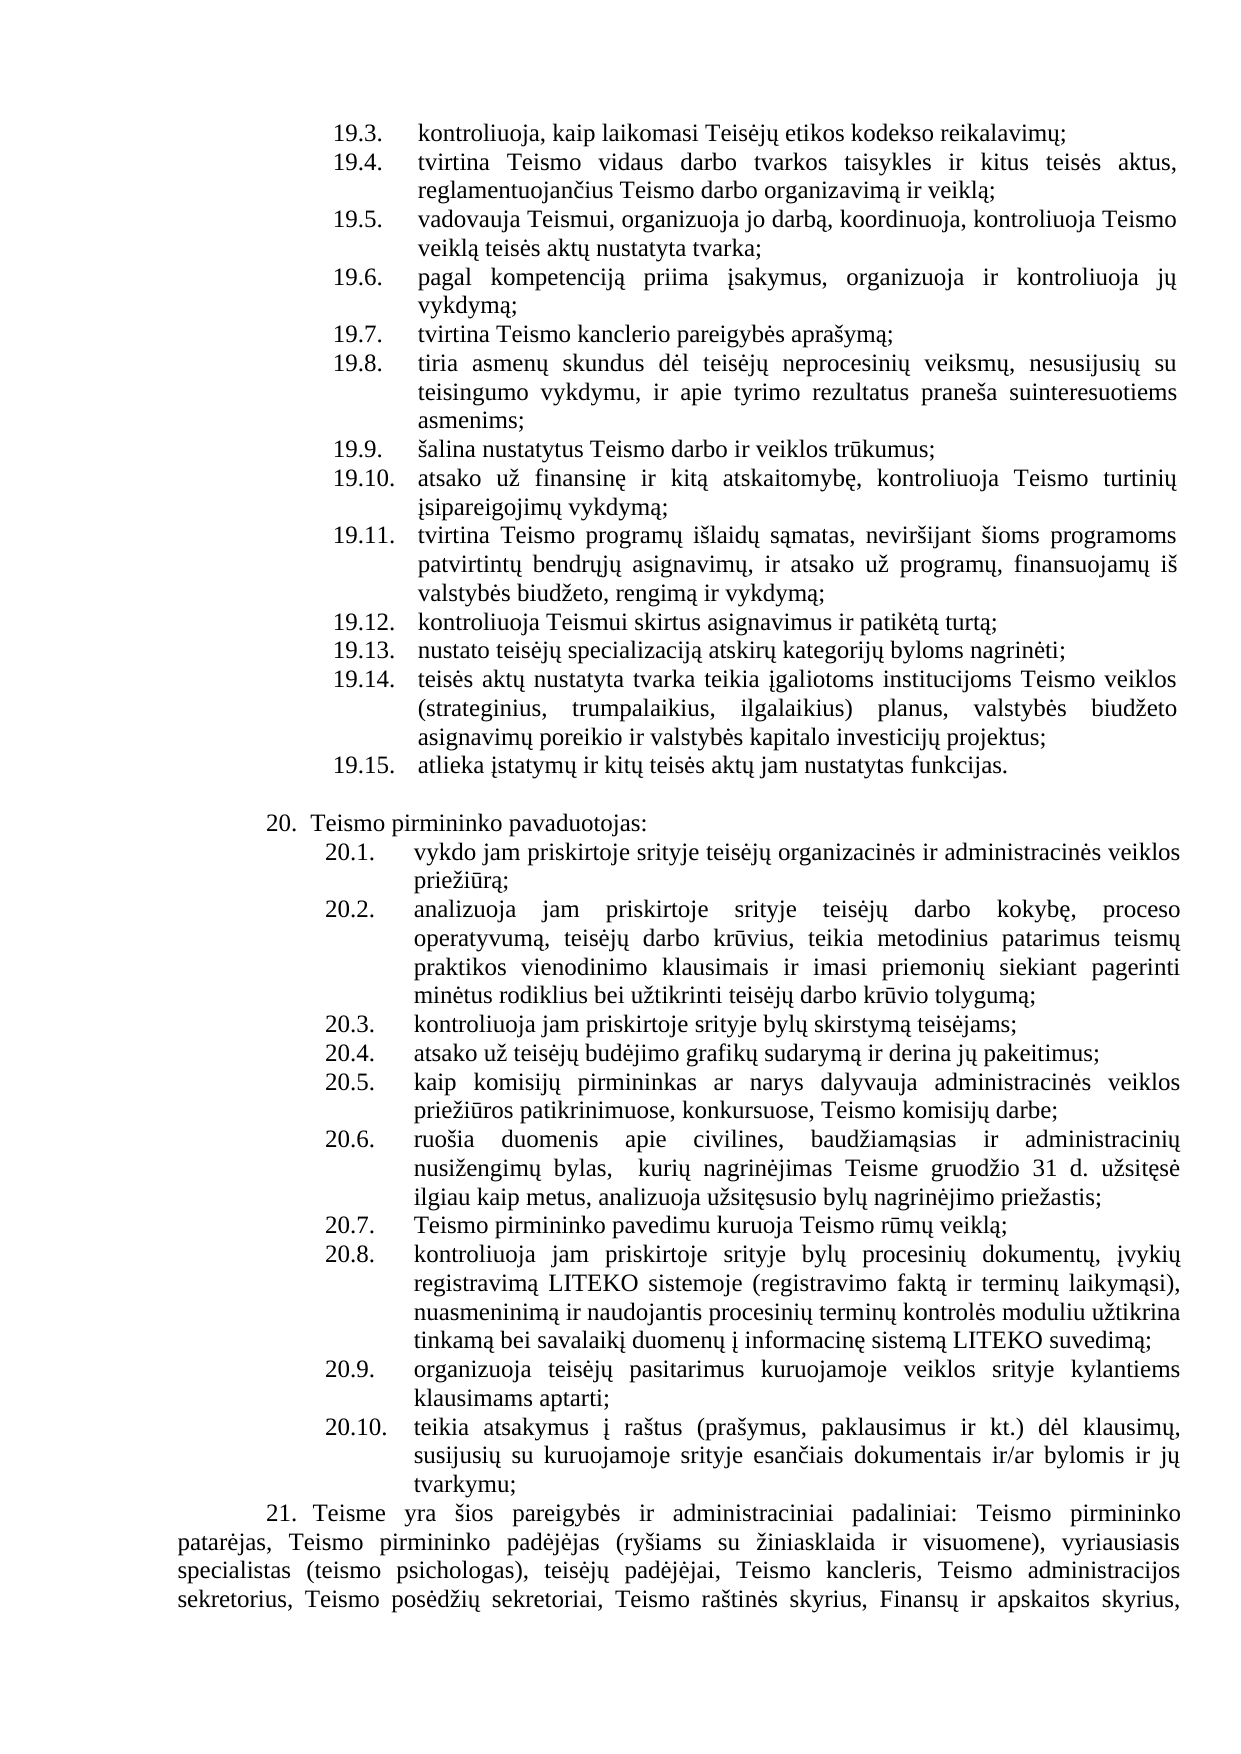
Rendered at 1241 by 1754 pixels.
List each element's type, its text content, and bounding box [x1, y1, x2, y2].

table_cell 19.8. [321, 348, 406, 434]
table_cell kontroliuoja, kaip laikomasi Teisėjų etikos kodekso reikalavimų; [406, 118, 1189, 147]
text 20.2. analizuoja jam priskirtoje srityje teisėjų darbo kokybę, proceso operatyvumą, teisėjų darbo krūvius, teikia metodinius patarimus teismų praktikos vienodinimo klausimais ir imasi priemonių siekiant pagerinti minėtus rodiklius bei užtikrinti teisėjų darbo krūvio tolygumą; [325, 894, 1181, 1009]
table_cell tvirtina Teismo kanclerio pareigybės aprašymą; [406, 319, 1189, 348]
table_cell 19.11. [321, 521, 406, 607]
table_cell atsako už finansinę ir kitą atskaitomybę, kontroliuoja Teismo turtinių įsipareigojimų vykdymą; [406, 463, 1189, 521]
table_cell pagal kompetenciją priima įsakymus, organizuoja ir kontroliuoja jų vykdymą; [406, 262, 1189, 319]
text 20.7. Teismo pirmininko pavedimu kuruoja Teismo rūmų veiklą; [325, 1211, 1181, 1239]
table_cell 19.6. [321, 262, 406, 319]
text 20.5. kaip komisijų pirmininkas ar narys dalyvauja administracinės veiklos priežiūros patikrinimuose, konkursuose, Teismo komisijų darbe; [325, 1067, 1181, 1124]
table_cell atlieka įstatymų ir kitų teisės aktų jam nustatytas funkcijas. [406, 751, 1189, 779]
table_cell 19.9. [321, 434, 406, 463]
table_cell 19.13. [321, 636, 406, 664]
text 21. Teisme yra šios pareigybės ir administraciniai padaliniai: Teismo pirmininko patarėjas, Teismo pirmininko padėjėjas (ryšiams su žiniasklaida ir visuomene), vyriausiasis specialistas (teismo psichologas), teisėjų padėjėjai, Teismo kancleris, Teismo administracijos sekretorius, Teismo posėdžių sekretoriai, Teismo raštinės skyrius, Finansų ir apskaitos skyrius, [177, 1498, 1181, 1613]
text 20.8. kontroliuoja jam priskirtoje srityje bylų procesinių dokumentų, įvykių registravimą LITEKO sistemoje (registravimo faktą ir terminų laikymąsi), nuasmeninimą ir naudojantis procesinių terminų kontrolės moduliu užtikrina tinkamą bei savalaikį duomenų į informacinę sistemą LITEKO suvedimą; [325, 1239, 1181, 1354]
table_cell vadovauja Teismui, organizuoja jo darbą, koordinuoja, kontroliuoja Teismo veiklą teisės aktų nustatyta tvarka; [406, 204, 1189, 262]
table_cell 19.7. [321, 319, 406, 348]
table_cell 19.3. [321, 118, 406, 147]
table_cell 19.12. [321, 607, 406, 636]
table_cell šalina nustatytus Teismo darbo ir veiklos trūkumus; [406, 434, 1189, 463]
text 20.6. ruošia duomenis apie civilines, baudžiamąsias ir administracinių nusižengimų bylas, kurių nagrinėjimas Teisme gruodžio 31 d. užsitęsė ilgiau kaip metus, analizuoja užsitęsusio bylų nagrinėjimo priežastis; [325, 1124, 1181, 1211]
table_cell nustato teisėjų specializaciją atskirų kategorijų byloms nagrinėti; [406, 636, 1189, 664]
text 20.4. atsako už teisėjų budėjimo grafikų sudarymą ir derina jų pakeitimus; [325, 1038, 1181, 1067]
table_cell tvirtina Teismo programų išlaidų sąmatas, neviršijant šioms programoms patvirtintų bendrųjų asignavimų, ir atsako už programų, finansuojamų iš valstybės biudžeto, rengimą ir vykdymą; [406, 521, 1189, 607]
table_cell tvirtina Teismo vidaus darbo tvarkos taisykles ir kitus teisės aktus, reglamentuojančius Teismo darbo organizavimą ir veiklą; [406, 147, 1189, 204]
table_cell 19.14. [321, 664, 406, 751]
text 20.10. teikia atsakymus į raštus (prašymus, paklausimus ir kt.) dėl klausimų, susijusių su kuruojamoje srityje esančiais dokumentais ir/ar bylomis ir jų tvarkymu; [325, 1412, 1181, 1498]
table_cell teisės aktų nustatyta tvarka teikia įgaliotoms institucijoms Teismo veiklos (strateginius, trumpalaikius, ilgalaikius) planus, valstybės biudžeto asignavimų poreikio ir valstybės kapitalo investicijų projektus; [406, 664, 1189, 751]
text 20. Teismo pirmininko pavaduotojas: [177, 808, 1181, 837]
text 20.9. organizuoja teisėjų pasitarimus kuruojamoje veiklos srityje kylantiems klausimams aptarti; [325, 1354, 1181, 1412]
table_cell 19.10. [321, 463, 406, 521]
table_cell kontroliuoja Teismui skirtus asignavimus ir patikėtą turtą; [406, 607, 1189, 636]
table_cell 19.15. [321, 751, 406, 779]
table_cell tiria asmenų skundus dėl teisėjų neprocesinių veiksmų, nesusijusių su teisingumo vykdymu, ir apie tyrimo rezultatus praneša suinteresuotiems asmenims; [406, 348, 1189, 434]
text 20.1. vykdo jam priskirtoje srityje teisėjų organizacinės ir administracinės veiklos priežiūrą; [325, 837, 1181, 894]
text 20.3. kontroliuoja jam priskirtoje srityje bylų skirstymą teisėjams; [325, 1009, 1181, 1038]
table_cell 19.5. [321, 204, 406, 262]
table_cell 19.4. [321, 147, 406, 204]
